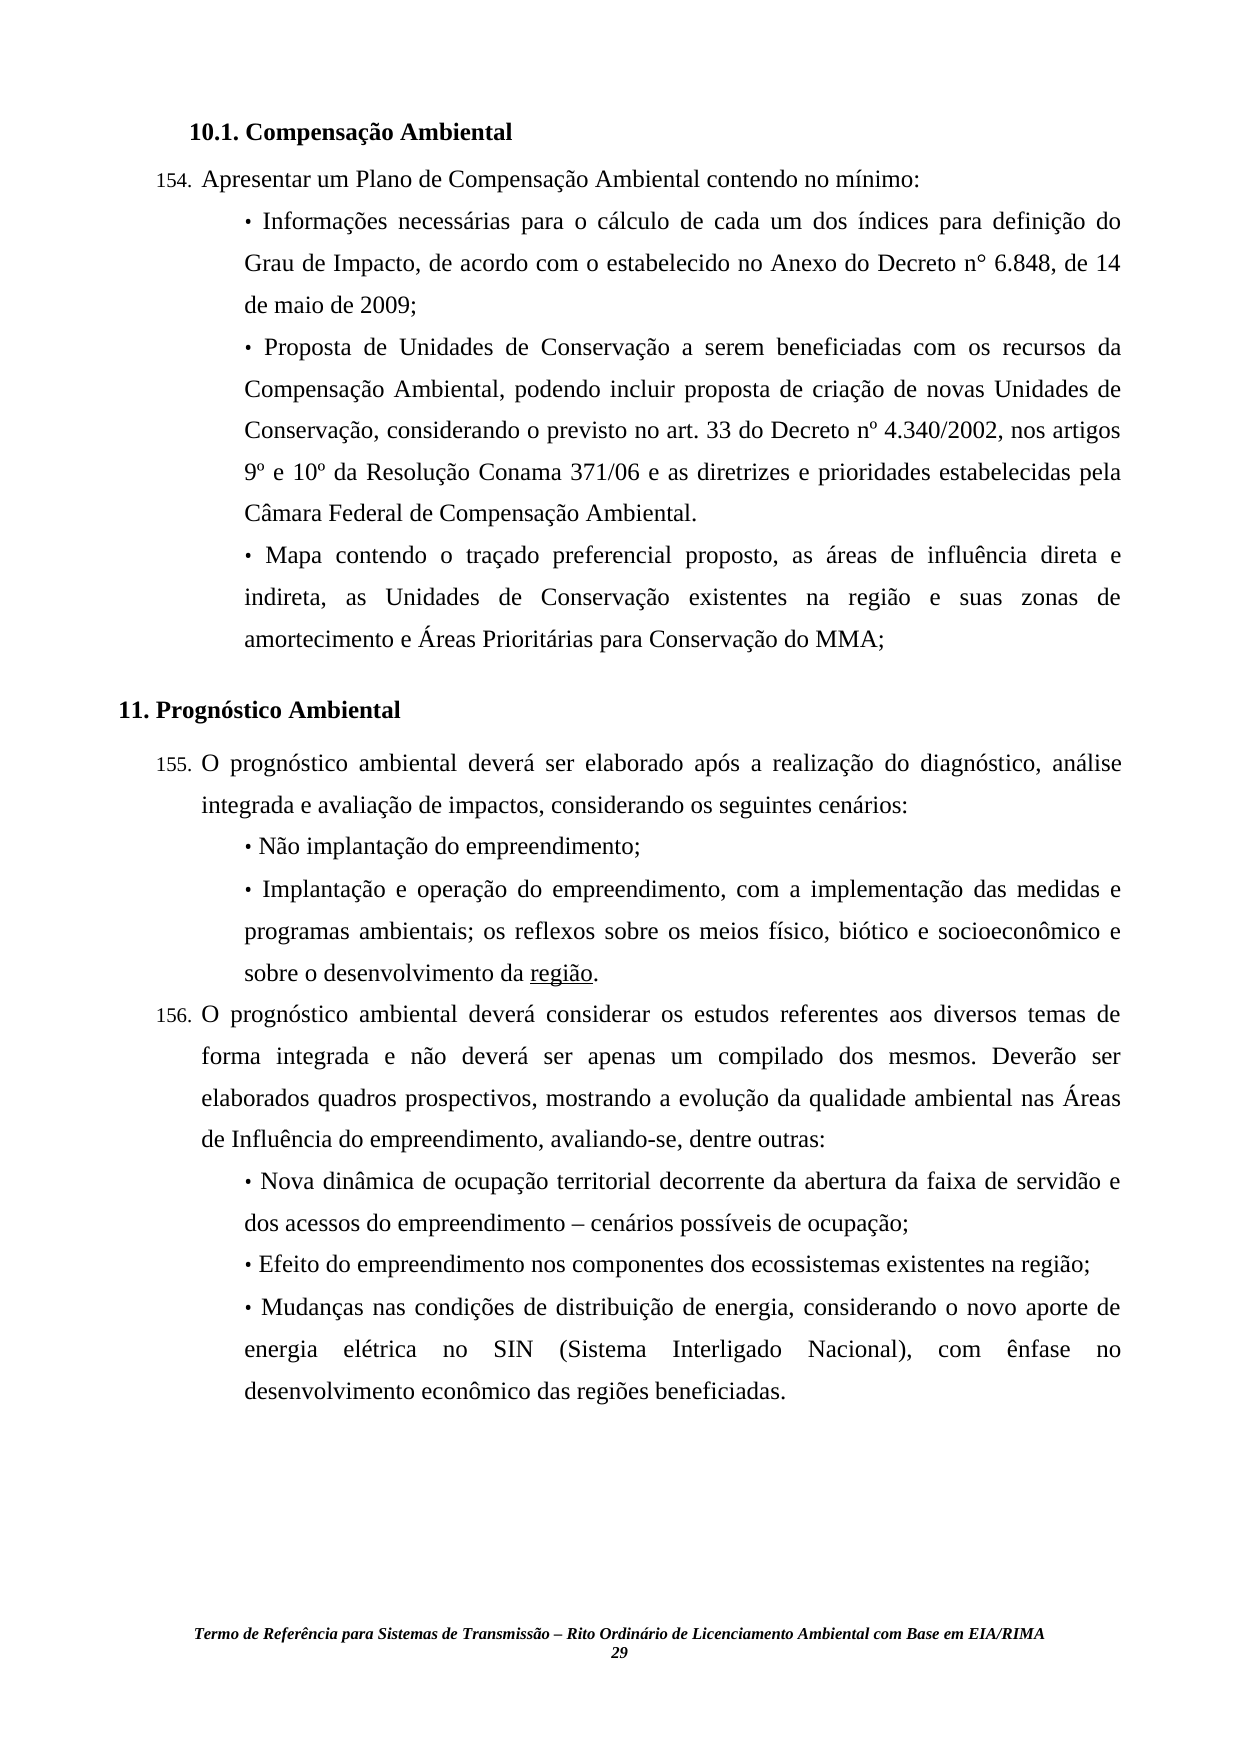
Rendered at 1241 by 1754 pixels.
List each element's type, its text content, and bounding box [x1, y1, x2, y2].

list Apresentar um Plano de Compensação Ambiental contendo no mínimo: [156, 166, 1122, 193]
list O prognóstico ambiental deverá considerar os estudos referentes aos diversos temas de forma integrada e não deverá ser apenas um compilado dos mesmos. Deverão ser elaborados quadros prospectivos, mostrando a evolução da qualidade ambiental nas Áreas de Influência do empreendimento, avaliando-se, dentre outras: [156, 1001, 1122, 1153]
subtitle 10.1. Compensação Ambiental [118, 118, 1122, 146]
list Não implantação do empreendimento; [207, 832, 1122, 861]
list Mapa contendo o traçado preferencial proposto, as áreas de influência direta e indireta, as Unidades de Conservação existentes na região e suas zonas de amortecimento e Áreas Prioritárias para Conservação do MMA; [207, 541, 1122, 653]
list Informações necessárias para o cálculo de cada um dos índices para definição do Grau de Impacto, de acordo com o estabelecido no Anexo do Decreto n° 6.848, de 14 de maio de 2009; [207, 207, 1122, 319]
list Implantação e operação do empreendimento, com a implementação das medidas e programas ambientais; os reflexos sobre os meios físico, biótico e socioeconômico e sobre o desenvolvimento da região. [207, 875, 1122, 987]
list O prognóstico ambiental deverá ser elaborado após a realização do diagnóstico, análise integrada e avaliação de impactos, considerando os seguintes cenários: [156, 749, 1122, 819]
list Proposta de Unidades de Conservação a serem beneficiadas com os recursos da Compensação Ambiental, podendo incluir proposta de criação de novas Unidades de Conservação, considerando o previsto no art. 33 do Decreto nº 4.340/2002, nos artigos 9º e 10º da Resolução Conama 371/06 e as diretrizes e prioridades estabelecidas pela Câmara Federal de Compensação Ambiental. [207, 333, 1122, 527]
list Efeito do empreendimento nos componentes dos ecossistemas existentes na região; [207, 1251, 1122, 1279]
subtitle 11. Prognóstico Ambiental [118, 696, 1122, 724]
list Mudanças nas condições de distribuição de energia, considerando o novo aporte de energia elétrica no SIN (Sistema Interligado Nacional), com ênfase no desenvolvimento econômico das regiões beneficiadas. [207, 1293, 1122, 1405]
list Nova dinâmica de ocupação territorial decorrente da abertura da faixa de servidão e dos acessos do empreendimento – cenários possíveis de ocupação; [207, 1167, 1122, 1237]
